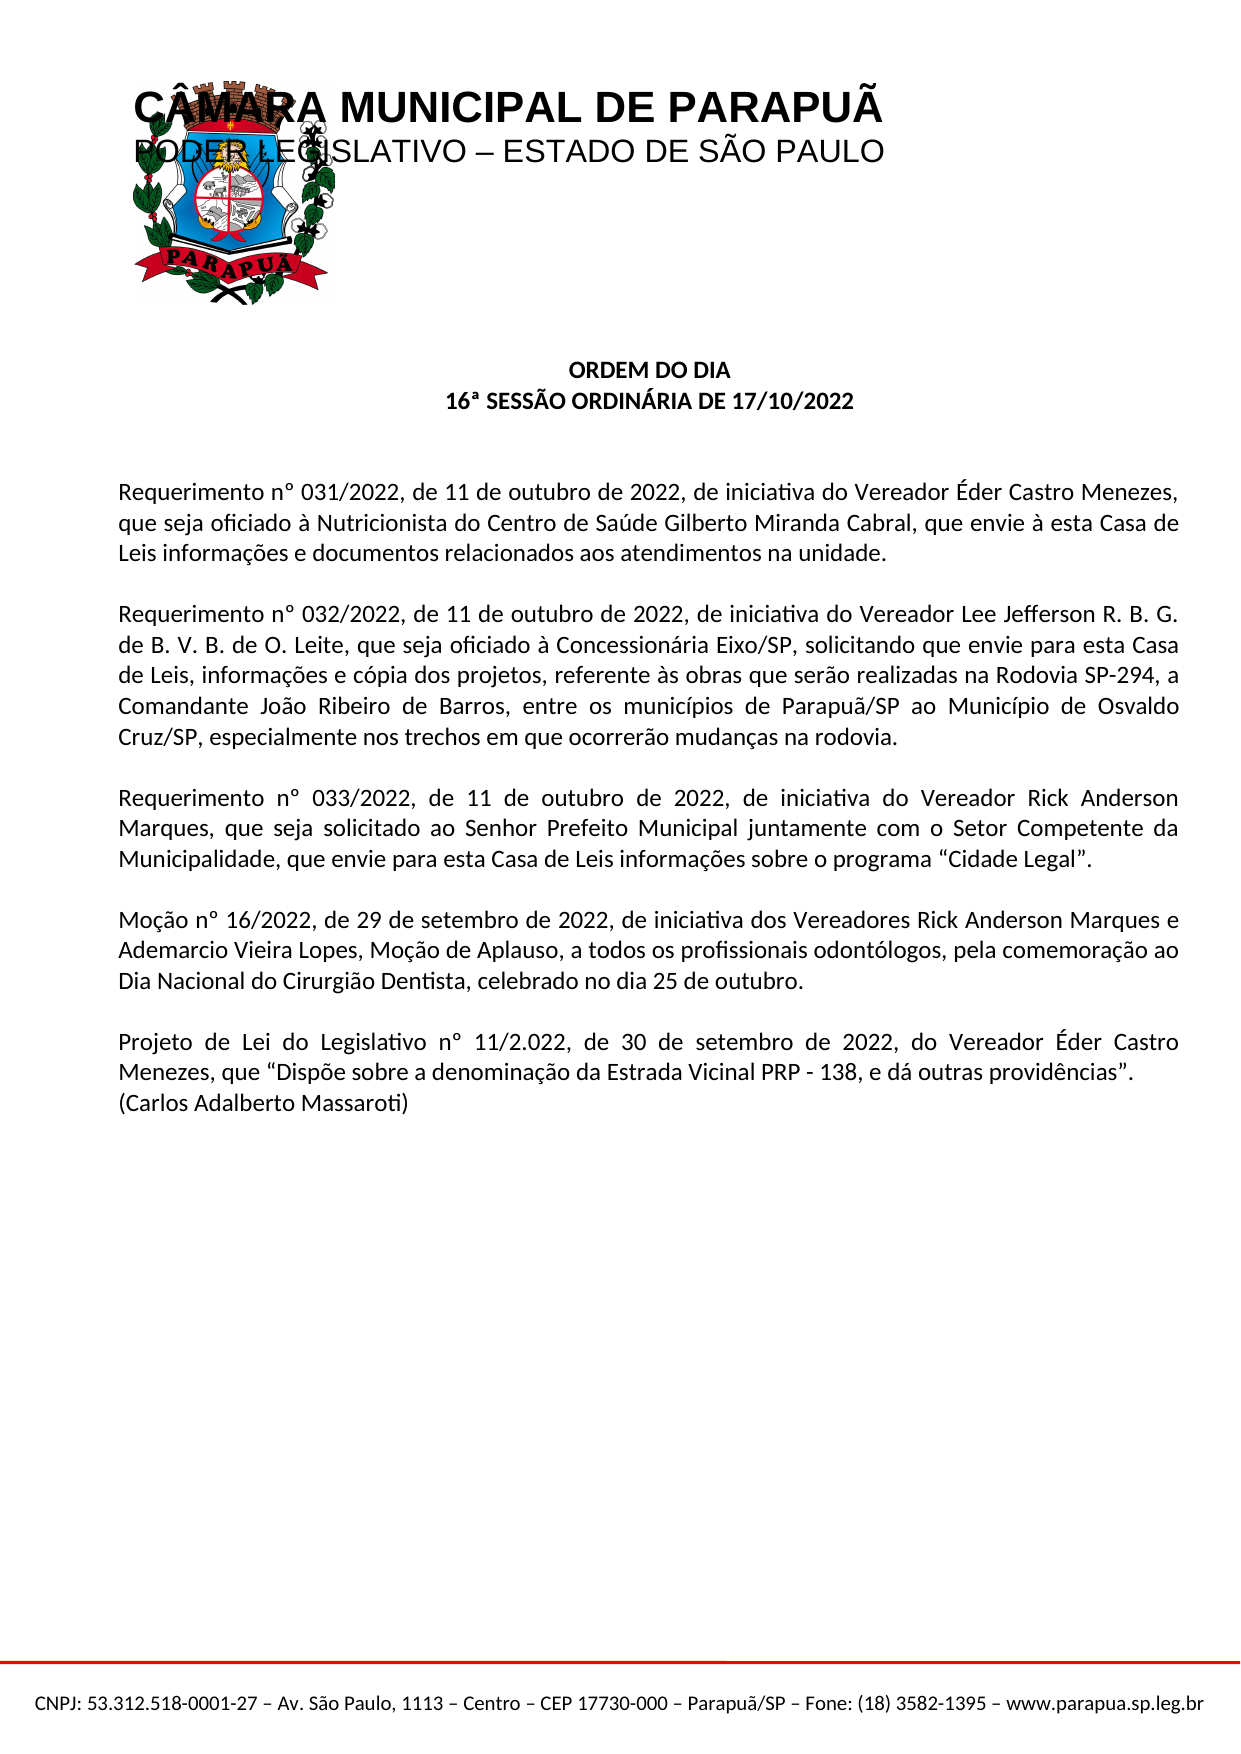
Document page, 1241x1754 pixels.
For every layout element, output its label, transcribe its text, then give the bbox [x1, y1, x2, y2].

text Projeto de Lei do Legislativo nº 11/2.022, de 30 de setembro de 2022, do Vereador Éder Castro Menezes, que “Dispõe sobre a denominação da Estrada Vicinal PRP - 138, e dá outras providências”. [118, 1026, 1181, 1087]
text Requerimento nº 031/2022, de 11 de outubro de 2022, de iniciativa do Vereador Éder Castro Menezes, que seja oficiado à Nutricionista do Centro de Saúde Gilberto Miranda Cabral, que envie à esta Casa de Leis informações e documentos relacionados aos atendimentos na unidade. [118, 476, 1181, 568]
text Requerimento nº 032/2022, de 11 de outubro de 2022, de iniciativa do Vereador Lee Jefferson R. B. G. de B. V. B. de O. Leite, que seja oficiado à Concessionária Eixo/SP, solicitando que envie para esta Casa de Leis, informações e cópia dos projetos, referente às obras que serão realizadas na Rodovia SP-294, a Comandante João Ribeiro de Barros, entre os municípios de Parapuã/SP ao Município de Osvaldo Cruz/SP, especialmente nos trechos em que ocorrerão mudanças na rodovia. [118, 598, 1181, 751]
text ORDEM DO DIA [118, 354, 1181, 385]
picture [133, 81, 336, 305]
text 16ª SESSÃO ORDINÁRIA DE 17/10/2022 [118, 385, 1181, 415]
text (Carlos Adalberto Massaroti) [118, 1087, 1181, 1117]
text Requerimento nº 033/2022, de 11 de outubro de 2022, de iniciativa do Vereador Rick Anderson Marques, que seja solicitado ao Senhor Prefeito Municipal juntamente com o Setor Competente da Municipalidade, que envie para esta Casa de Leis informações sobre o programa “Cidade Legal”. [118, 782, 1181, 873]
text Moção nº 16/2022, de 29 de setembro de 2022, de iniciativa dos Vereadores Rick Anderson Marques e Ademarcio Vieira Lopes, Moção de Aplauso, a todos os profissionais odontólogos, pela comemoração ao Dia Nacional do Cirurgião Dentista, celebrado no dia 25 de outubro. [118, 904, 1181, 995]
